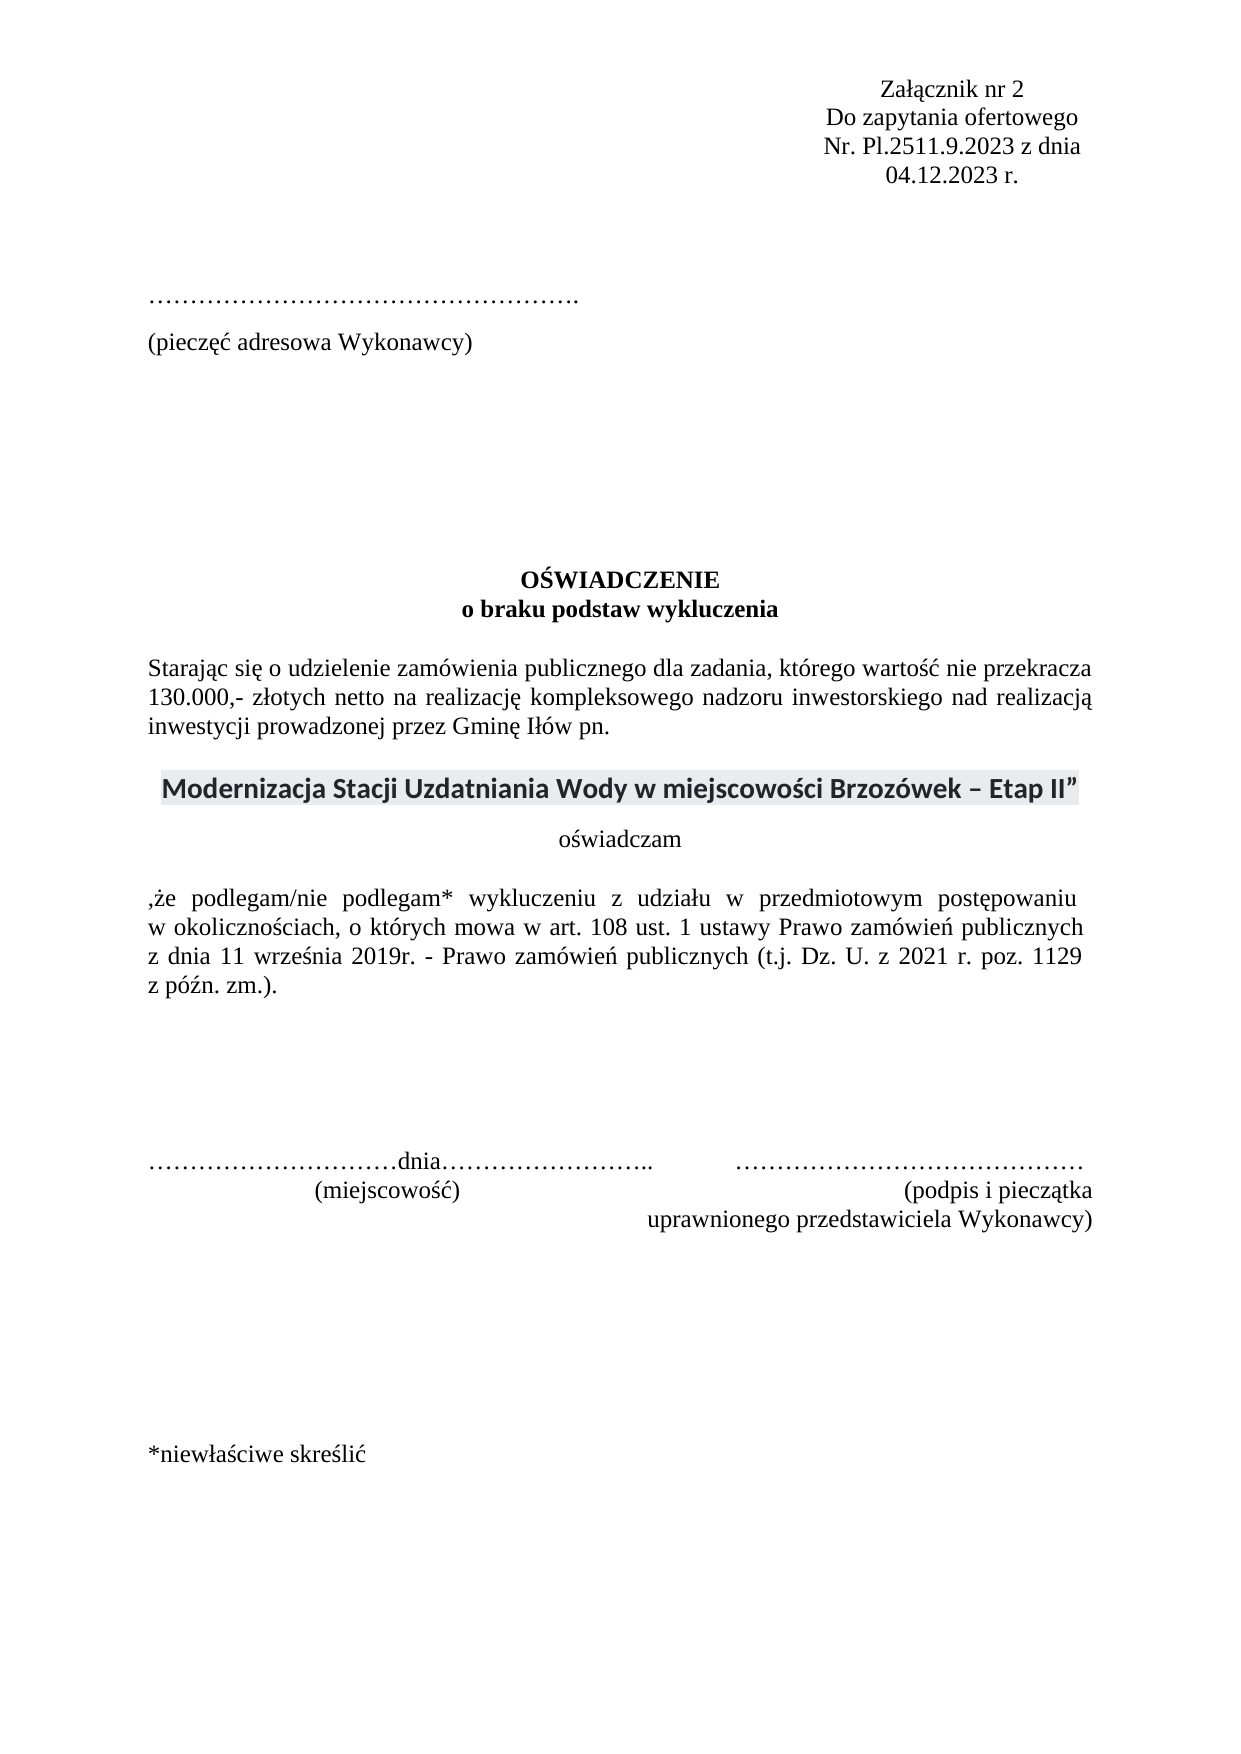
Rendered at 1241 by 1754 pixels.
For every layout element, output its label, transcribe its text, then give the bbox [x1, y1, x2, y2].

text OŚWIADCZENIE [148, 565, 1093, 593]
text *niewłaściwe skreślić [148, 1439, 1093, 1467]
text (miejscowość) (podpis i pieczątka uprawnionego przedstawiciela Wykonawcy) [148, 1175, 1093, 1233]
text o braku podstaw wykluczenia [148, 594, 1093, 623]
text (pieczęć adresowa Wykonawcy) [148, 327, 1093, 355]
text Modernizacja Stacji Uzdatniania Wody w miejscowości Brzozówek – Etap II” [148, 770, 1093, 805]
text ……………………………………………. [148, 281, 1093, 309]
text ,że podlegam/nie podlegam* wykluczeniu z udziału w przedmiotowym postępowaniu w okolicznościach, o których mowa w art. 108 ust. 1 ustawy Prawo zamówień publicznych z dnia 11 września 2019r. - Prawo zamówień publicznych (t.j. Dz. U. z 2021 r. poz. 1129 z późn. zm.). [148, 883, 1093, 999]
text Starając się o udzielenie zamówienia publicznego dla zadania, którego wartość nie przekracza 130.000,- złotych netto na realizację kompleksowego nadzoru inwestorskiego nad realizacją inwestycji prowadzonej przez Gminę Iłów pn. [148, 653, 1093, 740]
text oświadczam [148, 824, 1093, 853]
text …………………………dnia…………………….. …………………………………… [148, 1146, 1093, 1175]
